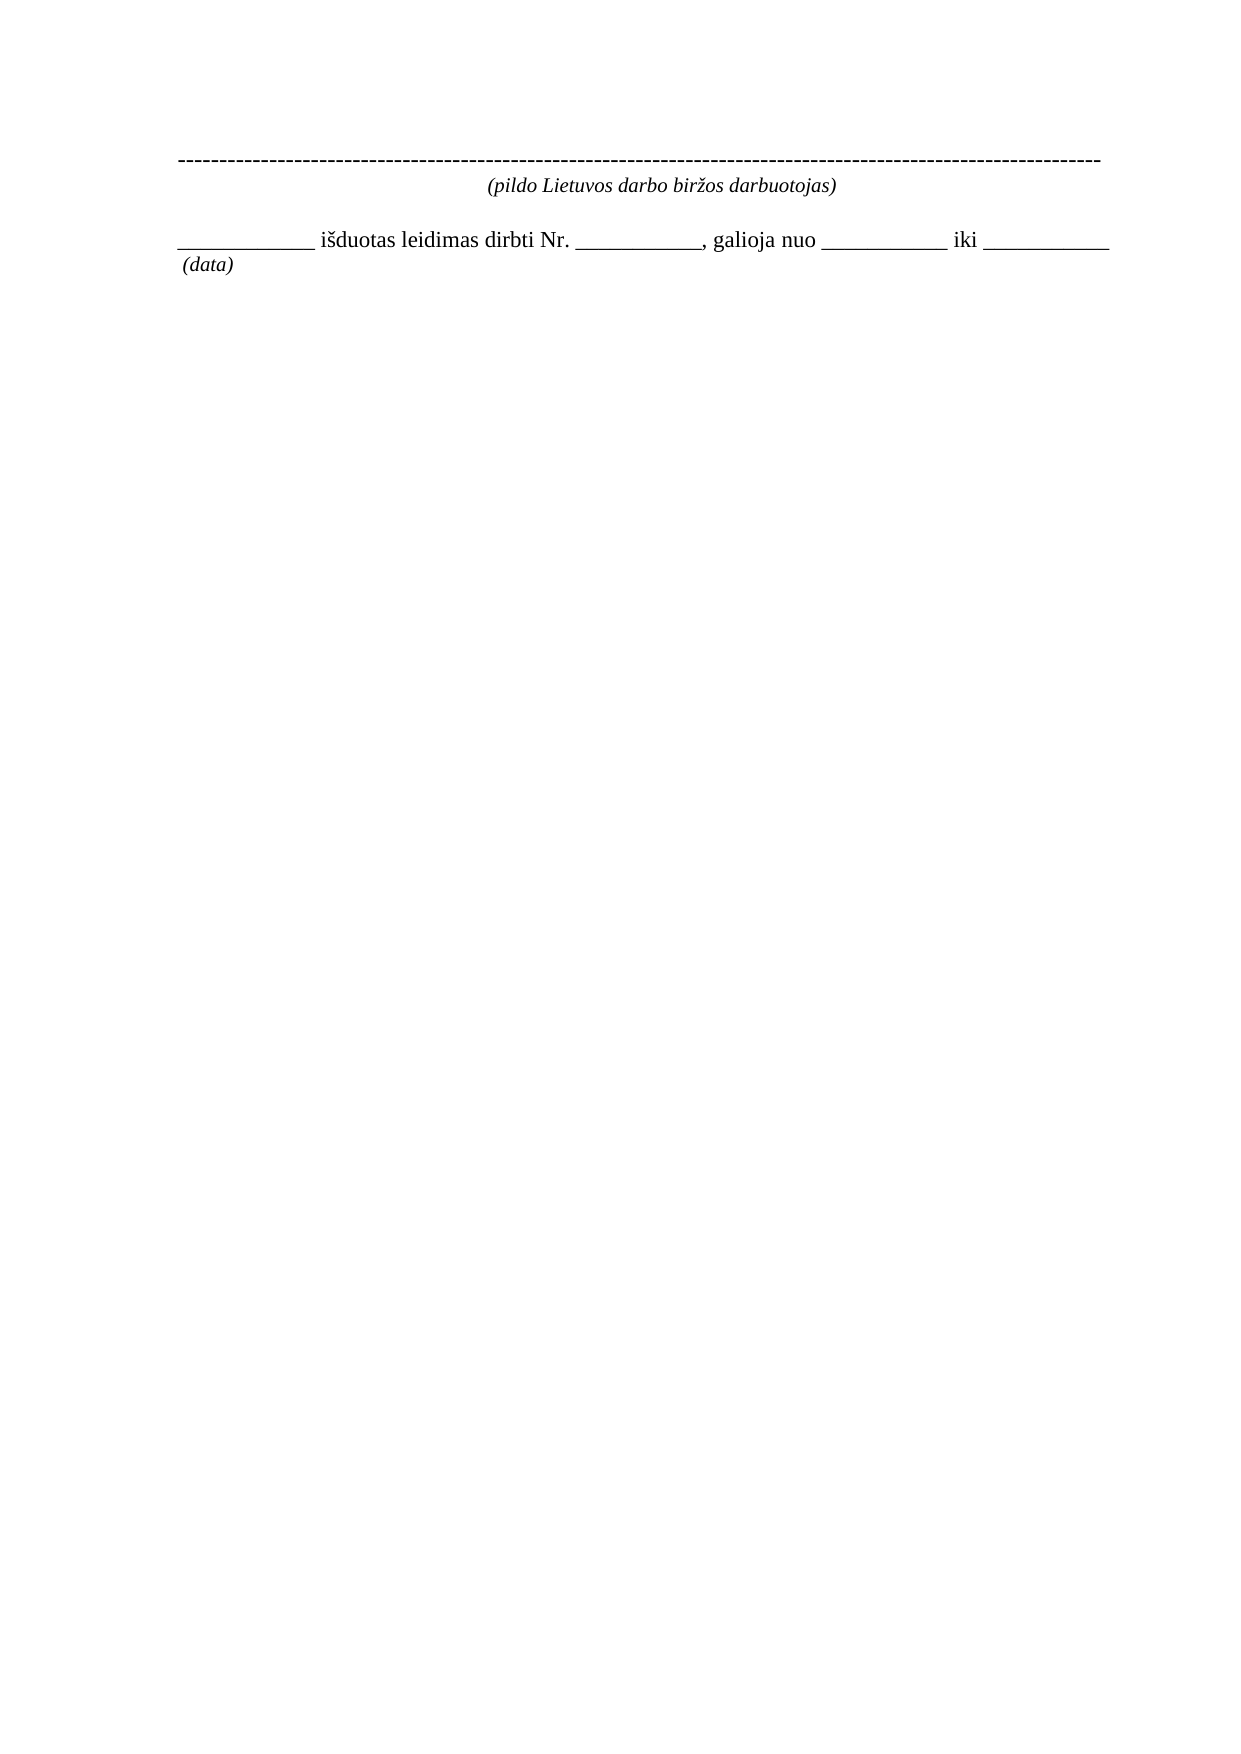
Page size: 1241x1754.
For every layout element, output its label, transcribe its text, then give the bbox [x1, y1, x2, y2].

text --------------------------------------------------------------------------------------------------------------- [177, 144, 1181, 173]
text (pildo Lietuvos darbo biržos darbuotojas) [177, 173, 1181, 197]
text ____________ išduotas leidimas dirbti Nr. ___________, galioja nuo ___________ iki ___________ [177, 226, 1181, 252]
text (data) [177, 252, 1181, 276]
